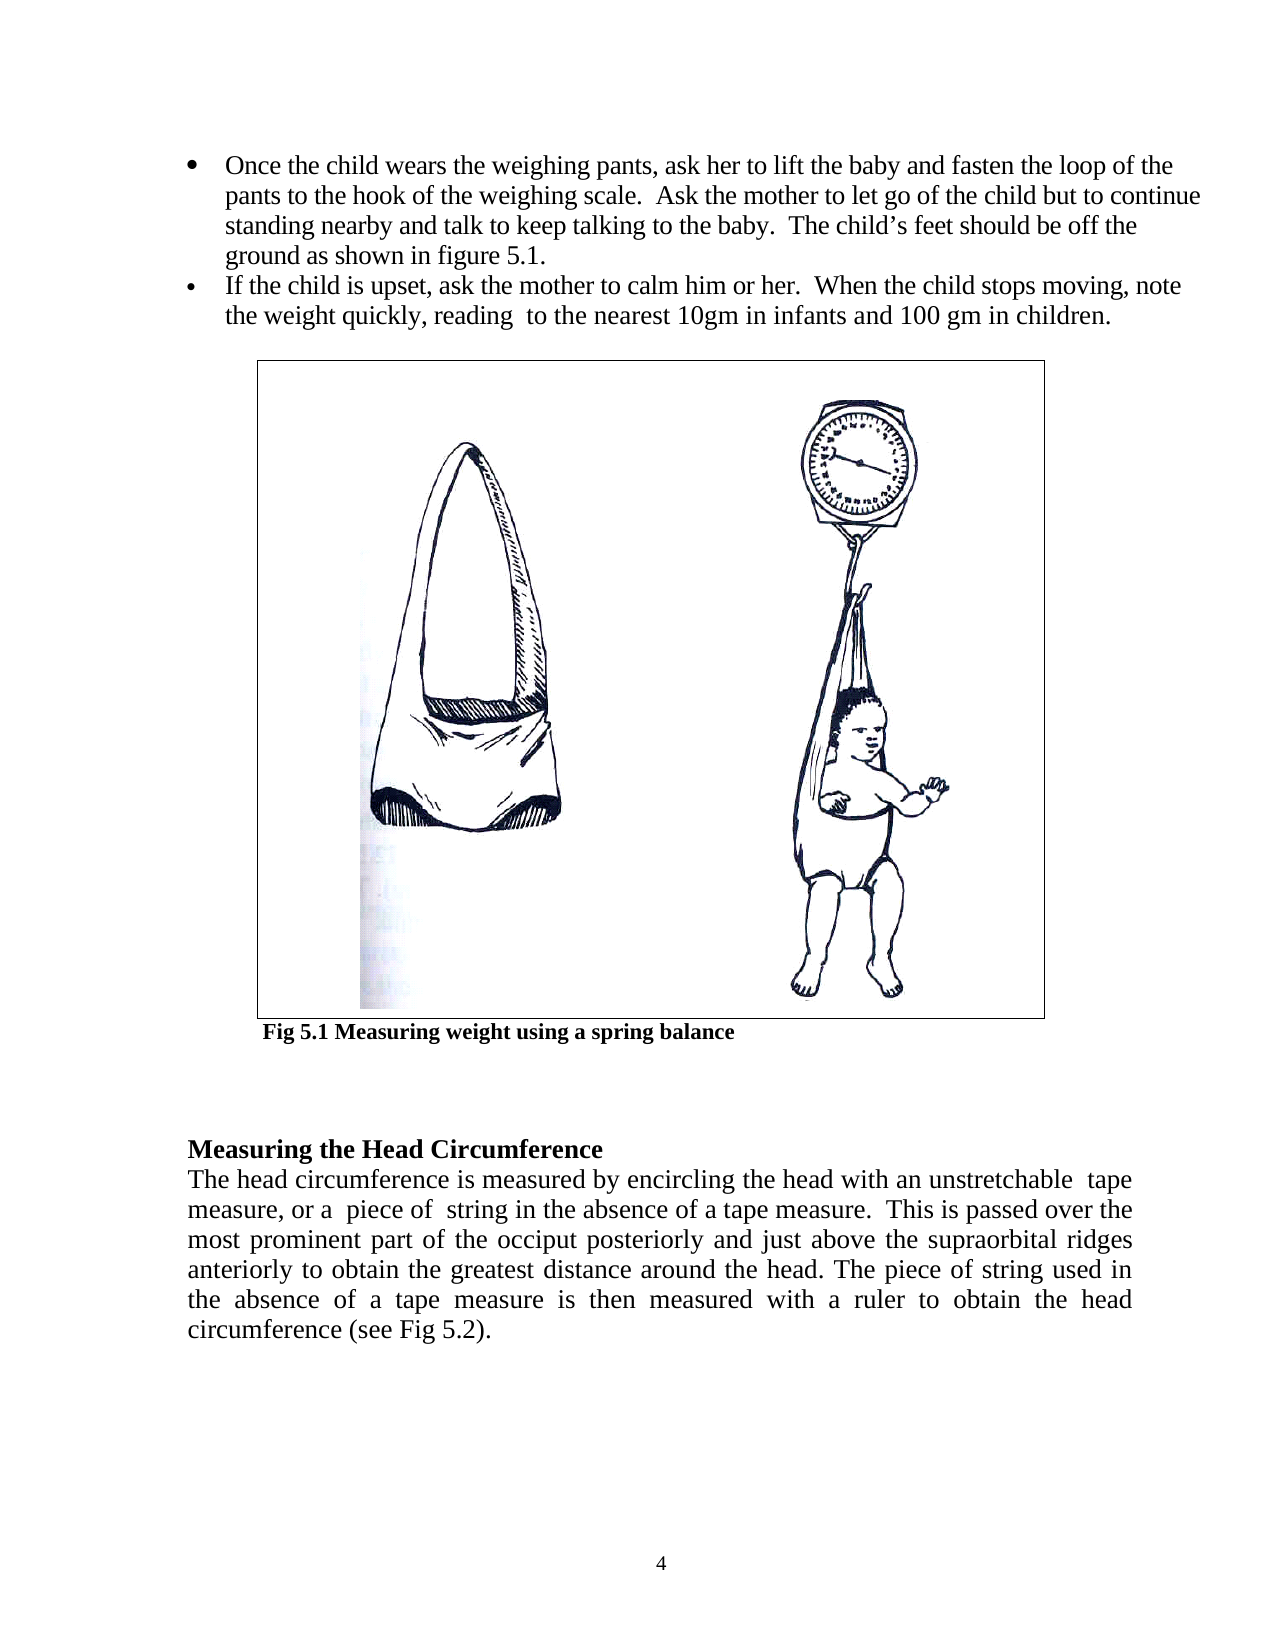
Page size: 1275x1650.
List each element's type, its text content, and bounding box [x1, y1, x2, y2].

table_header [258, 361, 1044, 1018]
list If the child is upset, ask the mother to calm him or her. When the child stops moving, note the weight quickly, reading to the nearest 10gm in infants and 100 gm in children. [187, 270, 1209, 330]
list Once the child wears the weighing pants, ask her to lift the baby and fasten the loop of the pants to the hook of the weighing scale. Ask the mother to let go of the child but to continue standing nearby and talk to keep talking to the baby. The child’s feet should be off the ground as shown in figure 5.1. [187, 150, 1209, 270]
text Fig 5.1 Measuring weight using a spring balance [187, 1019, 1209, 1044]
picture [360, 400, 950, 1009]
text Measuring the Head Circumference [187, 1134, 1134, 1164]
text The head circumference is measured by encircling the head with an unstretchable tape measure, or a piece of string in the absence of a tape measure. This is passed over the most prominent part of the occiput posteriorly and just above the supraorbital ridges anteriorly to obtain the greatest distance around the head. The piece of string used in the absence of a tape measure is then measured with a ruler to obtain the head circumference (see Fig 5.2). [187, 1164, 1134, 1344]
